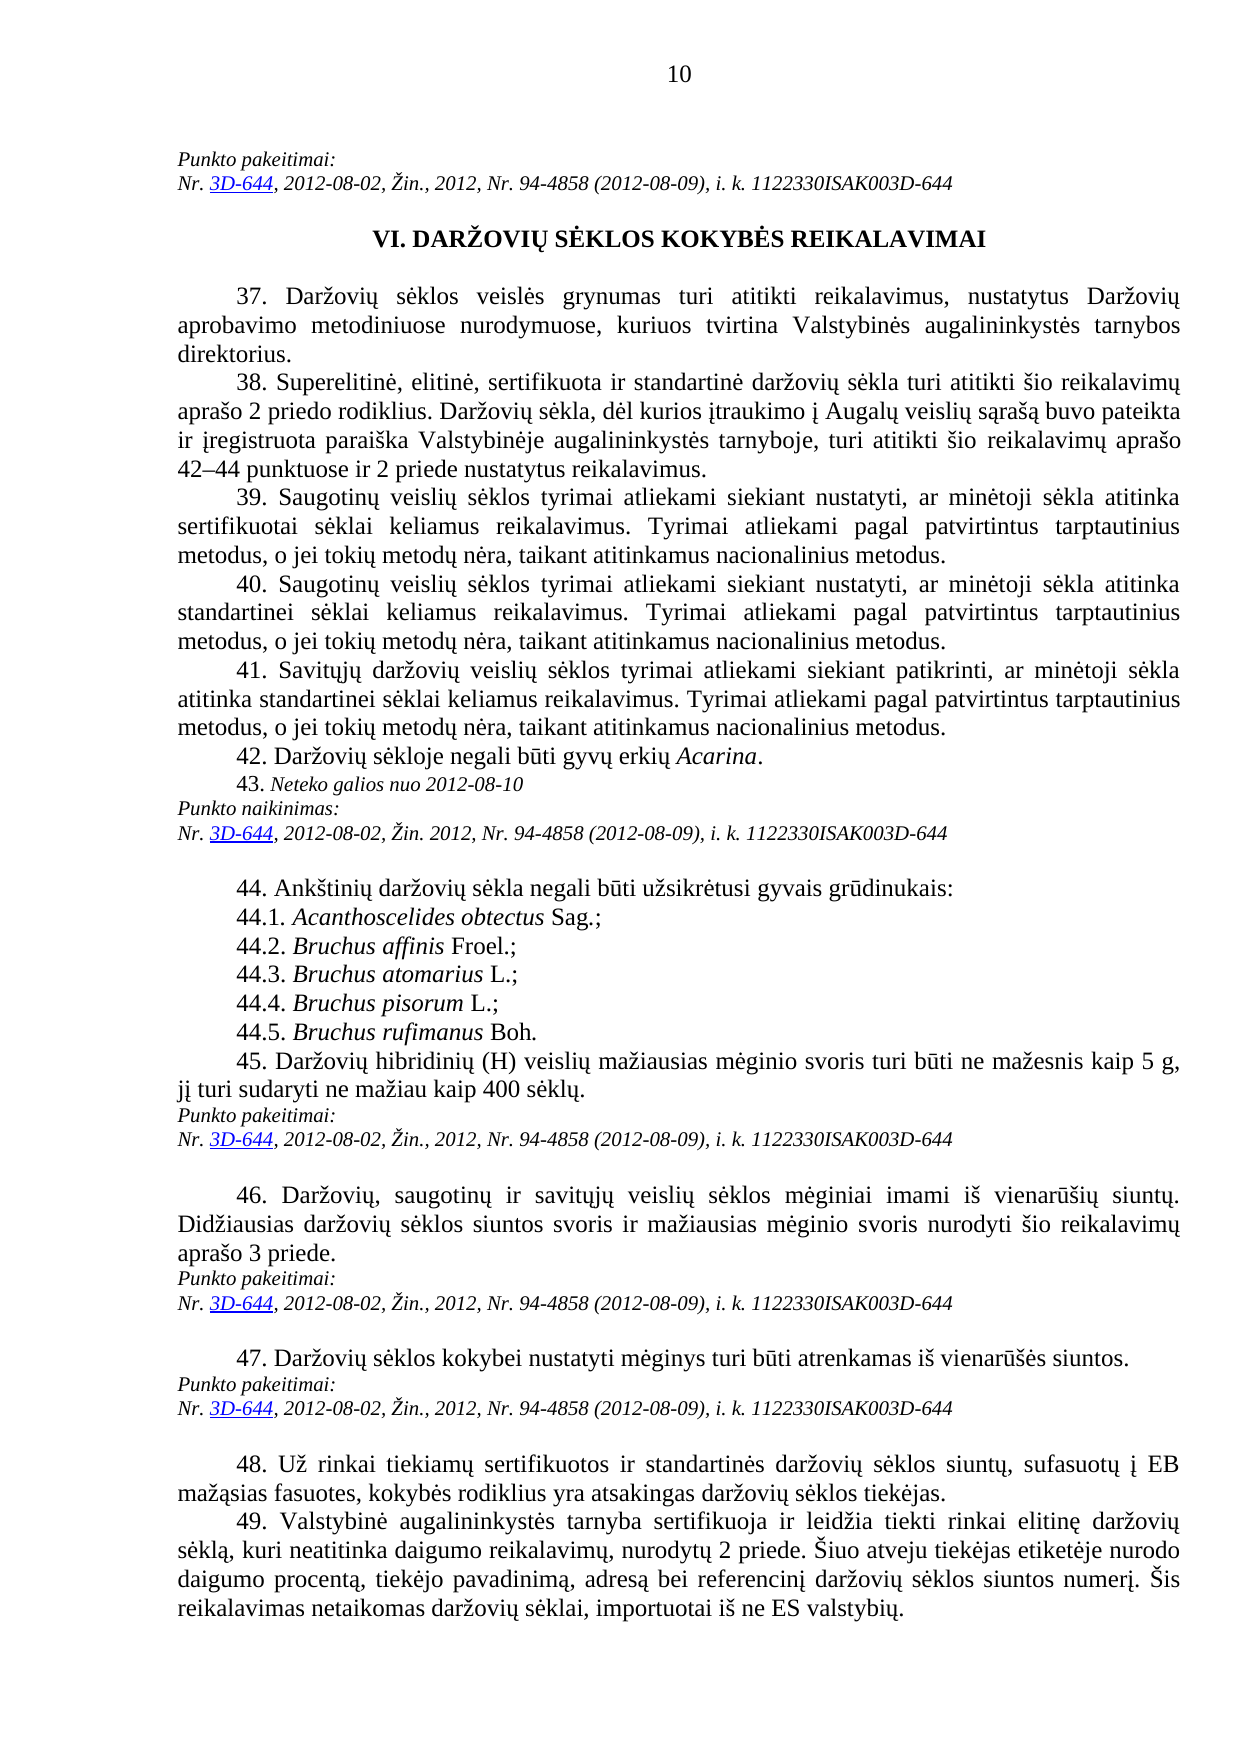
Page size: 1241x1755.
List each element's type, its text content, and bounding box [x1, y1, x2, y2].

text 44.3. Bruchus atomarius L.; [177, 959, 1181, 988]
text 41. Savitųjų daržovių veislių sėklos tyrimai atliekami siekiant patikrinti, ar minėtoji sėkla atitinka standartinei sėklai keliamus reikalavimus. Tyrimai atliekami pagal patvirtintus tarptautinius metodus, o jei tokių metodų nėra, taikant atitinkamus nacionalinius metodus. [177, 655, 1181, 741]
text 39. Saugotinų veislių sėklos tyrimai atliekami siekiant nustatyti, ar minėtoji sėkla atitinka sertifikuotai sėklai keliamus reikalavimus. Tyrimai atliekami pagal patvirtintus tarptautinius metodus, o jei tokių metodų nėra, taikant atitinkamus nacionalinius metodus. [177, 482, 1181, 569]
text Punkto pakeitimai: [177, 1372, 1181, 1396]
text 40. Saugotinų veislių sėklos tyrimai atliekami siekiant nustatyti, ar minėtoji sėkla atitinka standartinei sėklai keliamus reikalavimus. Tyrimai atliekami pagal patvirtintus tarptautinius metodus, o jei tokių metodų nėra, taikant atitinkamus nacionalinius metodus. [177, 569, 1181, 655]
text Punkto pakeitimai: [177, 1266, 1181, 1290]
text 42. Daržovių sėkloje negali būti gyvų erkių Acarina. [177, 741, 1181, 770]
text 43. Neteko galios nuo 2012-08-10 [177, 770, 1181, 796]
text Nr. 3D-644, 2012-08-02, Žin., 2012, Nr. 94-4858 (2012-08-09), i. k. 1122330ISAK003D-644 [177, 171, 1181, 195]
text 44. Ankštinių daržovių sėkla negali būti užsikrėtusi gyvais grūdinukais: [177, 873, 1181, 902]
text Nr. 3D-644, 2012-08-02, Žin., 2012, Nr. 94-4858 (2012-08-09), i. k. 1122330ISAK003D-644 [177, 1396, 1181, 1420]
text Nr. 3D-644, 2012-08-02, Žin. 2012, Nr. 94-4858 (2012-08-09), i. k. 1122330ISAK003D-644 [177, 820, 1181, 844]
text Punkto pakeitimai: [177, 147, 1181, 171]
text Nr. 3D-644, 2012-08-02, Žin., 2012, Nr. 94-4858 (2012-08-09), i. k. 1122330ISAK003D-644 [177, 1290, 1181, 1314]
text 44.5. Bruchus rufimanus Boh. [177, 1017, 1181, 1046]
text Punkto naikinimas: [177, 796, 1181, 820]
text 46. Daržovių, saugotinų ir savitųjų veislių sėklos mėginiai imami iš vienarūšių siuntų. Didžiausias daržovių sėklos siuntos svoris ir mažiausias mėginio svoris nurodyti šio reikalavimų aprašo 3 priede. [177, 1180, 1181, 1266]
text 44.4. Bruchus pisorum L.; [177, 988, 1181, 1017]
text 37. Daržovių sėklos veislės grynumas turi atitikti reikalavimus, nustatytus Daržovių aprobavimo metodiniuose nurodymuose, kuriuos tvirtina Valstybinės augalininkystės tarnybos direktorius. [177, 281, 1181, 367]
text Punkto pakeitimai: [177, 1103, 1181, 1127]
text 45. Daržovių hibridinių (H) veislių mažiausias mėginio svoris turi būti ne mažesnis kaip 5 g, jį turi sudaryti ne mažiau kaip 400 sėklų. [177, 1046, 1181, 1103]
text 44.2. Bruchus affinis Froel.; [177, 931, 1181, 959]
text Nr. 3D-644, 2012-08-02, Žin., 2012, Nr. 94-4858 (2012-08-09), i. k. 1122330ISAK003D-644 [177, 1127, 1181, 1151]
text 48. Už rinkai tiekiamų sertifikuotos ir standartinės daržovių sėklos siuntų, sufasuotų į EB mažąsias fasuotes, kokybės rodiklius yra atsakingas daržovių sėklos tiekėjas. [177, 1449, 1181, 1506]
text 47. Daržovių sėklos kokybei nustatyti mėginys turi būti atrenkamas iš vienarūšės siuntos. [177, 1343, 1181, 1372]
text 44.1. Acanthoscelides obtectus Sag.; [177, 902, 1181, 931]
text VI. DARŽOVIŲ SĖKLOS KOKYBĖS REIKALAVIMAI [177, 224, 1181, 252]
text 49. Valstybinė augalininkystės tarnyba sertifikuoja ir leidžia tiekti rinkai elitinę daržovių sėklą, kuri neatitinka daigumo reikalavimų, nurodytų 2 priede. Šiuo atveju tiekėjas etiketėje nurodo daigumo procentą, tiekėjo pavadinimą, adresą bei referencinį daržovių sėklos siuntos numerį. Šis reikalavimas netaikomas daržovių sėklai, importuotai iš ne ES valstybių. [177, 1506, 1181, 1621]
text 38. Superelitinė, elitinė, sertifikuota ir standartinė daržovių sėkla turi atitikti šio reikalavimų aprašo 2 priedo rodiklius. Daržovių sėkla, dėl kurios įtraukimo į Augalų veislių sąrašą buvo pateikta ir įregistruota paraiška Valstybinėje augalininkystės tarnyboje, turi atitikti šio reikalavimų aprašo 42–44 punktuose ir 2 priede nustatytus reikalavimus. [177, 367, 1181, 482]
